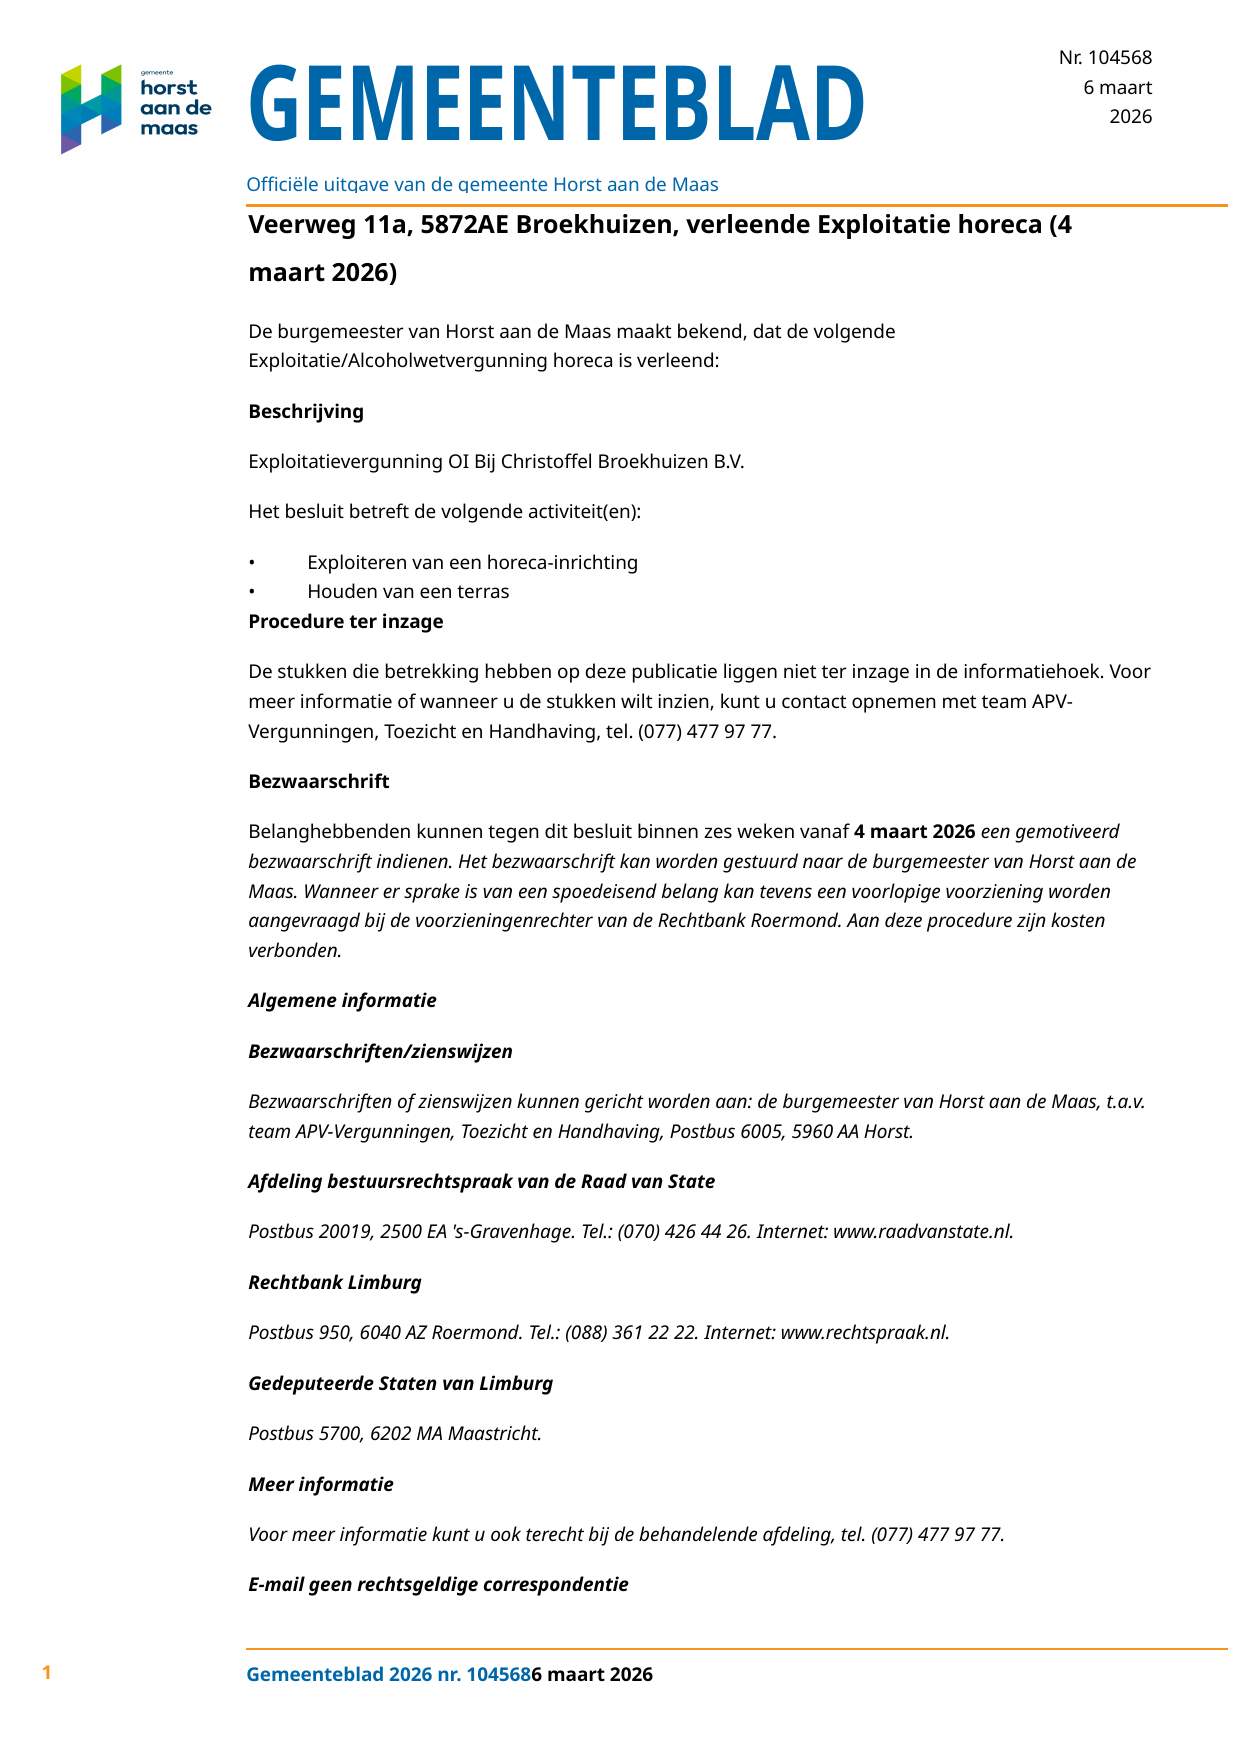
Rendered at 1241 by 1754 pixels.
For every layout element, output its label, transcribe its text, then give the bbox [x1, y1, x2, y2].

text Postbus 5700, 6202 MA Maastricht. [248, 1420, 1152, 1446]
text Belanghebbenden kunnen tegen dit besluit binnen zes weken vanaf 4 maart 2026 een gemotiveerd bezwaarschrift indienen. Het bezwaarschrift kan worden gestuurd naar de burgemeester van Horst aan de Maas. Wanneer er sprake is van een spoedeisend belang kan tevens een voorlopige voorziening worden aangevraagd bij de voorzieningenrechter van de Rechtbank Roermond. Aan deze procedure zijn kosten verbonden. [248, 819, 1152, 963]
text De stukken die betrekking hebben op deze publicatie liggen niet ter inzage in de informatiehoek. Voor meer informatie of wanneer u de stukken wilt inzien, kunt u contact opnemen met team APV-Vergunningen, Toezicht en Handhaving, tel. (077) 477 97 77. [248, 659, 1152, 744]
text Exploitatievergunning OI Bij Christoffel Broekhuizen B.V. [248, 448, 1152, 474]
text Bezwaarschriften of zienswijzen kunnen gericht worden aan: de burgemeester van Horst aan de Maas, t.a.v. team APV-Vergunningen, Toezicht en Handhaving, Postbus 6005, 5960 AA Horst. [248, 1088, 1152, 1144]
list Exploiteren van een horeca-inrichting [248, 549, 1152, 575]
text Veerweg 11a, 5872AE Broekhuizen, verleende Exploitatie horeca (4 maart 2026) [248, 207, 1152, 288]
text Postbus 950, 6040 AZ Roermond. Tel.: (088) 361 22 22. Internet: www.rechtspraak.nl. [248, 1319, 1152, 1345]
list Houden van een terras [248, 579, 1152, 604]
text Afdeling bestuursrechtspraak van de Raad van State [248, 1168, 1152, 1194]
text Postbus 20019, 2500 EA 's-Gravenhage. Tel.: (070) 426 44 26. Internet: www.raadvanstate.nl. [248, 1219, 1152, 1244]
text Bezwaarschriften/zienswijzen [248, 1038, 1152, 1064]
text Het besluit betreft de volgende activiteit(en): [248, 499, 1152, 524]
picture [41, 47, 231, 172]
text De burgemeester van Horst aan de Maas maakt bekend, dat de volgende Exploitatie/Alcoholwetvergunning horeca is verleend: [248, 318, 1152, 373]
text E-mail geen rechtsgeldige correspondentie [248, 1572, 1152, 1597]
text Meer informatie [248, 1471, 1152, 1497]
text Rechtbank Limburg [248, 1269, 1152, 1295]
text Voor meer informatie kunt u ook terecht bij de behandelende afdeling, tel. (077) 477 97 77. [248, 1521, 1152, 1547]
text Algemene informatie [248, 987, 1152, 1013]
text Bezwaarschrift [248, 768, 1152, 794]
text Beschrijving [248, 398, 1152, 424]
text Gedeputeerde Staten van Limburg [248, 1370, 1152, 1396]
text Procedure ter inzage [248, 608, 1152, 634]
